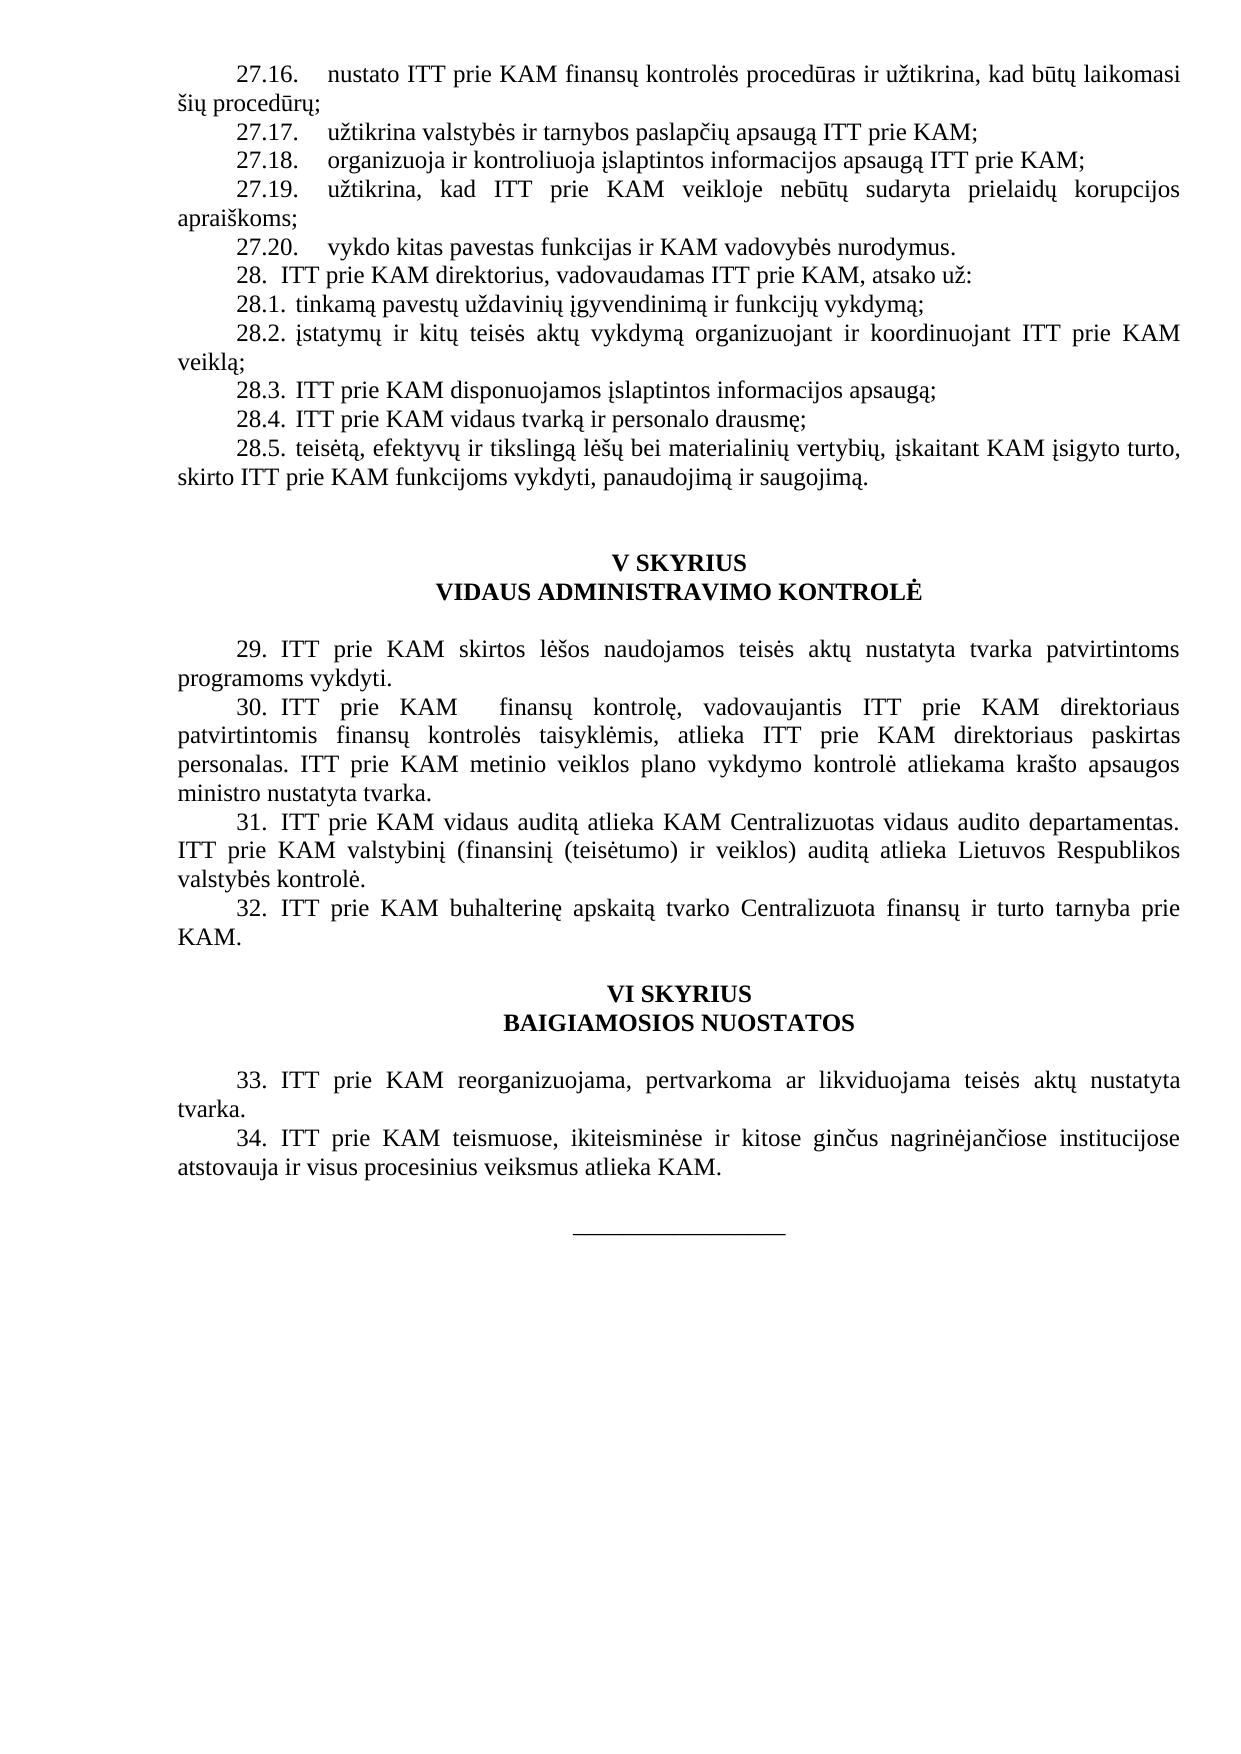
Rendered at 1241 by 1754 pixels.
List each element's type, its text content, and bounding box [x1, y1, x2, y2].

text 27.18. organizuoja ir kontroliuoja įslaptintos informacijos apsaugą ITT prie KAM; [177, 145, 1181, 174]
text BAIGIAMOSIOS NUOSTATOS [177, 1008, 1181, 1037]
text 34. ITT prie KAM teismuose, ikiteisminėse ir kitose ginčus nagrinėjančiose institucijose atstovauja ir visus procesinius veiksmus atlieka KAM. [177, 1123, 1181, 1180]
text 27.19. užtikrina, kad ITT prie KAM veikloje nebūtų sudaryta prielaidų korupcijos apraiškoms; [177, 174, 1181, 232]
text VI SKYRIUS [177, 979, 1181, 1008]
text _________________ [177, 1209, 1181, 1238]
text 32. ITT prie KAM buhalterinę apskaitą tvarko Centralizuota finansų ir turto tarnyba prie KAM. [177, 893, 1181, 950]
text 33. ITT prie KAM reorganizuojama, pertvarkoma ar likviduojama teisės aktų nustatyta tvarka. [177, 1065, 1181, 1123]
text 28. ITT prie KAM direktorius, vadovaudamas ITT prie KAM, atsako už: [177, 260, 1181, 289]
text VIDAUS ADMINISTRAVIMO KONTROLĖ [177, 577, 1181, 605]
text 28.4. ITT prie KAM vidaus tvarką ir personalo drausmę; [177, 404, 1181, 433]
text V SKYRIUS [177, 548, 1181, 577]
text 29. ITT prie KAM skirtos lėšos naudojamos teisės aktų nustatyta tvarka patvirtintoms programoms vykdyti. [177, 634, 1181, 692]
text 28.3. ITT prie KAM disponuojamos įslaptintos informacijos apsaugą; [177, 375, 1181, 404]
text 28.5. teisėtą, efektyvų ir tikslingą lėšų bei materialinių vertybių, įskaitant KAM įsigyto turto, skirto ITT prie KAM funkcijoms vykdyti, panaudojimą ir saugojimą. [177, 433, 1181, 490]
text 31. ITT prie KAM vidaus auditą atlieka KAM Centralizuotas vidaus audito departamentas. ITT prie KAM valstybinį (finansinį (teisėtumo) ir veiklos) auditą atlieka Lietuvos Respublikos valstybės kontrolė. [177, 807, 1181, 893]
text 27.20. vykdo kitas pavestas funkcijas ir KAM vadovybės nurodymus. [177, 232, 1181, 260]
text 30. ITT prie KAM finansų kontrolę, vadovaujantis ITT prie KAM direktoriaus patvirtintomis finansų kontrolės taisyklėmis, atlieka ITT prie KAM direktoriaus paskirtas personalas. ITT prie KAM metinio veiklos plano vykdymo kontrolė atliekama krašto apsaugos ministro nustatyta tvarka. [177, 692, 1181, 807]
text 28.2. įstatymų ir kitų teisės aktų vykdymą organizuojant ir koordinuojant ITT prie KAM veiklą; [177, 318, 1181, 375]
text 27.17. užtikrina valstybės ir tarnybos paslapčių apsaugą ITT prie KAM; [177, 117, 1181, 145]
text 27.16. nustato ITT prie KAM finansų kontrolės procedūras ir užtikrina, kad būtų laikomasi šių procedūrų; [177, 59, 1181, 117]
text 28.1. tinkamą pavestų uždavinių įgyvendinimą ir funkcijų vykdymą; [177, 289, 1181, 318]
